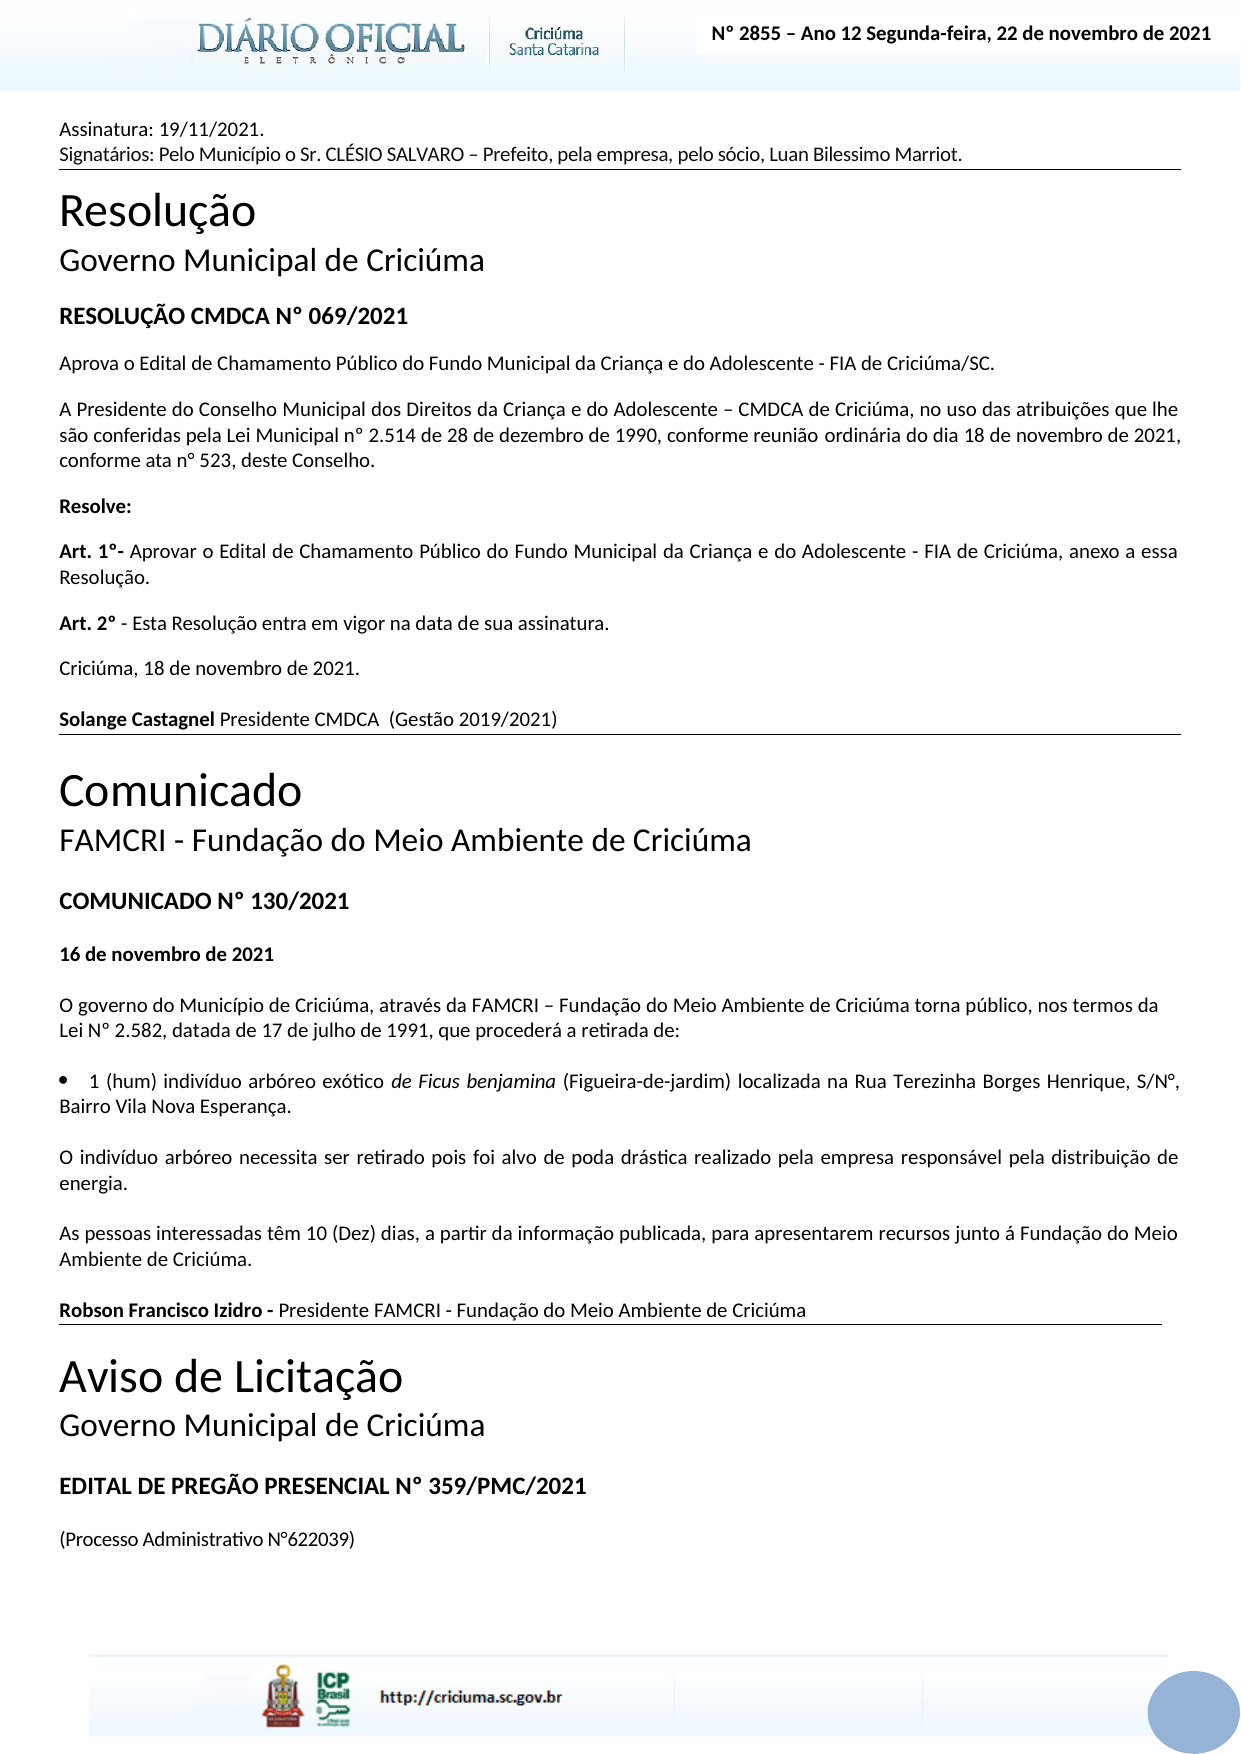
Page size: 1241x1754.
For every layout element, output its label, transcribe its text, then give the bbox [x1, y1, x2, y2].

text FAMCRI - Fundação do Meio Ambiente de Criciúma [59, 819, 1181, 859]
list 1 (hum) indivíduo arbóreo exótico de Ficus benjamina (Figueira-de-jardim) localizada na Rua Terezinha Borges Henrique, S/N°, Bairro Vila Nova Esperança. [59, 1068, 1181, 1119]
text RESOLUÇÃO CMDCA Nº 069/2021 [59, 300, 1181, 330]
text Resolução [59, 180, 1181, 239]
text Art. 2º - Esta Resolução entra em vigor na data de sua assinatura. [59, 610, 1181, 635]
text COMUNICADO Nº 130/2021 [59, 885, 1181, 916]
text O governo do Município de Criciúma, através da FAMCRI – Fundação do Meio Ambiente de Criciúma torna público, nos termos da Lei Nº 2.582, datada de 17 de julho de 1991, que procederá a retirada de: [59, 992, 1162, 1043]
text Aviso de Licitação [59, 1346, 1181, 1404]
text Resolve: [59, 493, 1181, 518]
text Governo Municipal de Criciúma [59, 239, 1181, 279]
text Signatários: Pelo Município o Sr. CLÉSIO SALVARO – Prefeito, pela empresa, pelo sócio, Luan Bilessimo Marriot. [59, 141, 1181, 169]
text Criciúma, 18 de novembro de 2021. [59, 656, 1181, 681]
text (Processo Administrativo N°622039) [59, 1526, 1181, 1552]
text Solange Castagnel Presidente CMDCA (Gestão 2019/2021) [59, 706, 1181, 734]
text O indivíduo arbóreo necessita ser retirado pois foi alvo de poda drástica realizado pela empresa responsável pela distribuição de energia. [59, 1144, 1181, 1195]
text Assinatura: 19/11/2021. [59, 116, 1181, 141]
text Art. 1º- Aprovar o Edital de Chamamento Público do Fundo Municipal da Criança e do Adolescente - FIA de Criciúma, anexo a essa Resolução. [59, 539, 1181, 589]
text Governo Municipal de Criciúma [59, 1404, 1181, 1445]
text Aprova o Edital de Chamamento Público do Fundo Municipal da Criança e do Adolescente - FIA de Criciúma/SC. [59, 351, 1181, 376]
text A Presidente do Conselho Municipal dos Direitos da Criança e do Adolescente – CMDCA de Criciúma, no uso das atribuições que lhe são conferidas pela Lei Municipal nº 2.514 de 28 de dezembro de 1990, conforme reunião ordinária do dia 18 de novembro de 2021, conforme ata n° 523, deste Conselho. [59, 396, 1181, 473]
text Comunicado [59, 760, 1181, 819]
text 16 de novembro de 2021 [59, 941, 1162, 966]
text EDITAL DE PREGÃO PRESENCIAL Nº 359/PMC/2021 [59, 1470, 1181, 1501]
text As pessoas interessadas têm 10 (Dez) dias, a partir da informação publicada, para apresentarem recursos junto á Fundação do Meio Ambiente de Criciúma. [59, 1221, 1181, 1271]
text Robson Francisco Izidro - Presidente FAMCRI - Fundação do Meio Ambiente de Criciúma [59, 1297, 1162, 1324]
